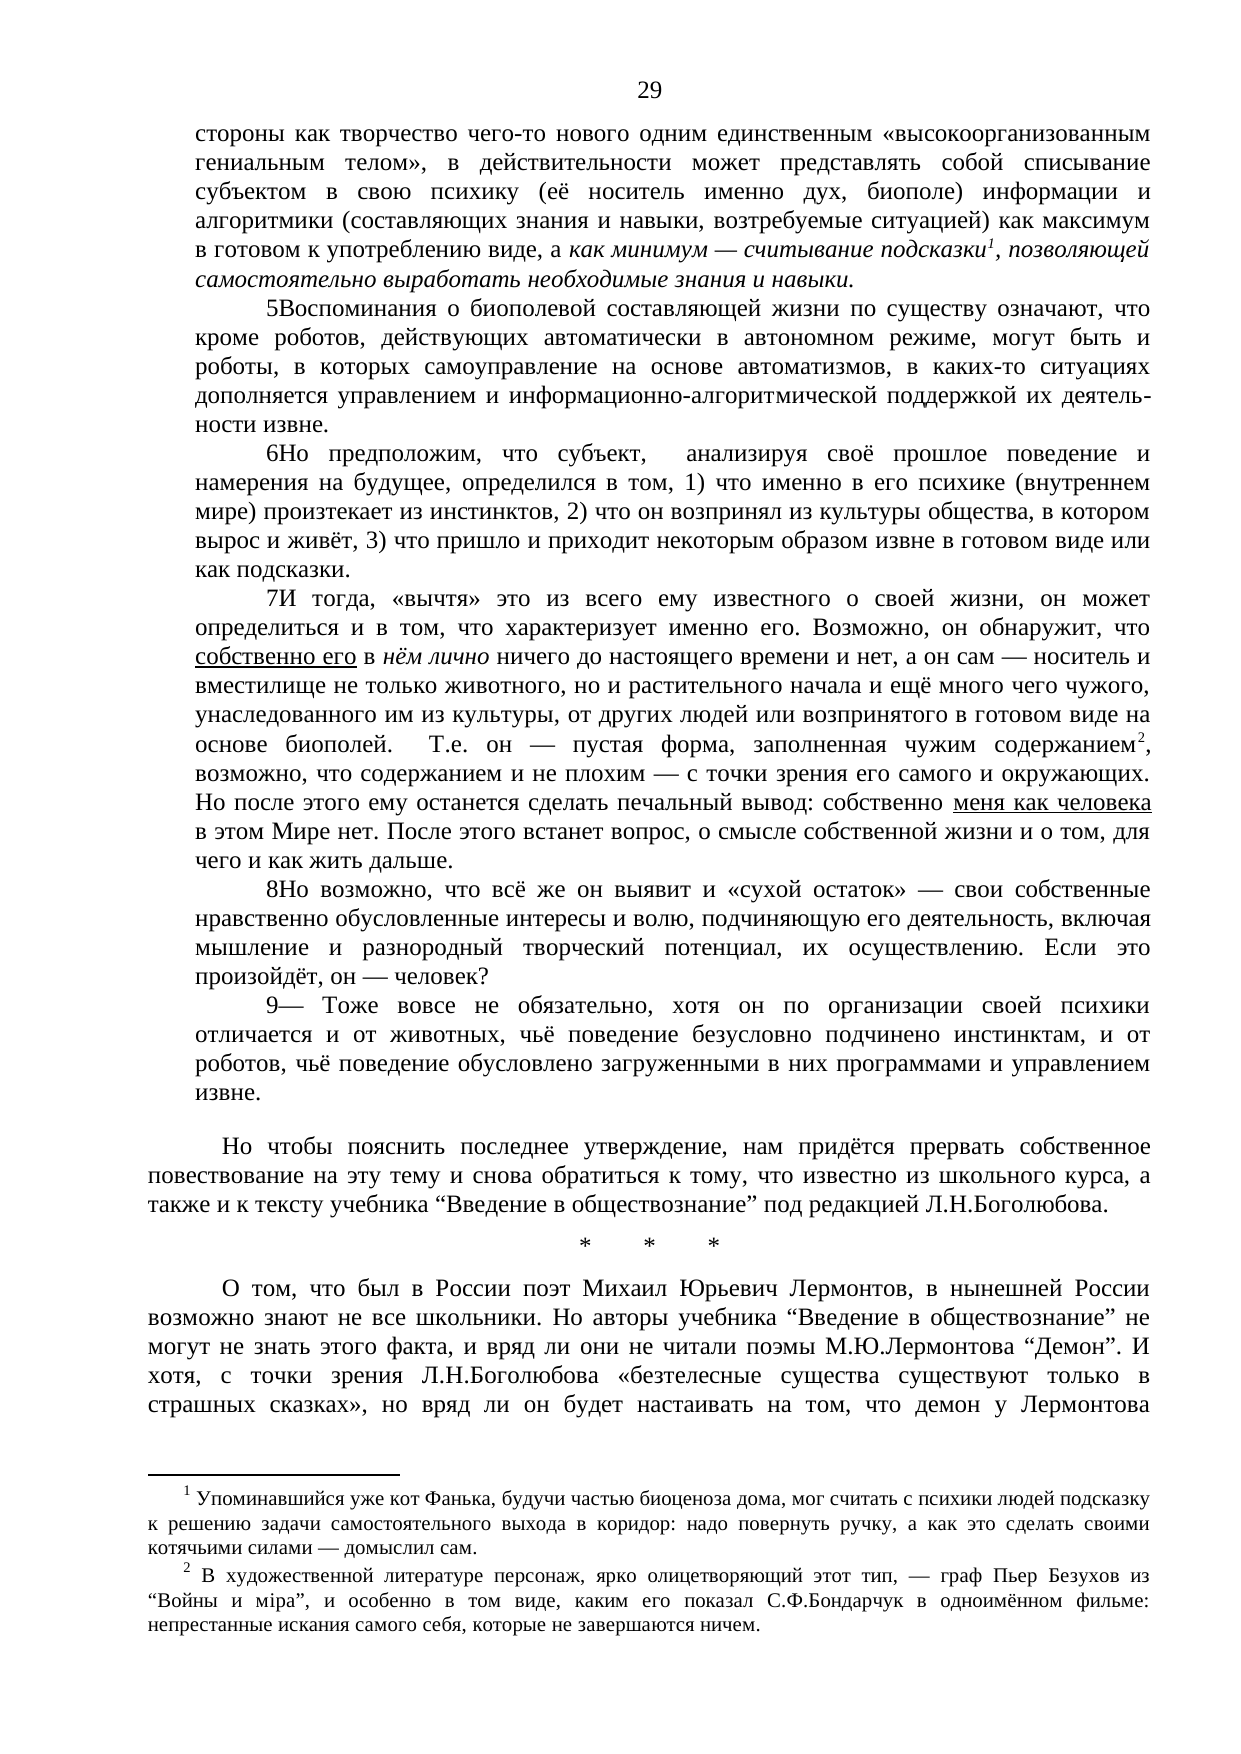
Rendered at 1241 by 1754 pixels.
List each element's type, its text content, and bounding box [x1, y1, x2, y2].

list Воспоминания о биополевой составляющей жизни по существу означают, что кроме роботов, действующих автоматически в автономном режиме, могут быть и роботы, в которых самоуправление на основе автоматизмов, в каких-то ситуациях дополняется управлением и информационно-алгорит­ми­ческой поддержкой их деятель­но­сти извне. [195, 292, 1152, 438]
list — Тоже вовсе не обязательно, хотя он по организации своей психики отличается и от животных, чьё поведение безусловно подчинено инстинктам, и от роботов, чьё поведение обусловлено загруженными в них программами и управлением извне. [195, 990, 1152, 1106]
text * * * [148, 1231, 1152, 1260]
list стороны как творчество чего-то нового одним единственным «высокоорганизованным гениальным телом», в действительности может представлять собой списывание субъектом в свою психику (её носитель именно дух, биополе) информации и алгоритмики (состав­ля­ющих знания и навыки, возтребуемые ситуацией) как максимум в готовом к употреблению виде, а как минимум — считывание подсказки, позволяющей самостоятельно выработать необходимые знания и навыки. [195, 118, 1152, 292]
list Упоминавшийся уже кот Фанька, будучи частью биоценоза дома, мог считать с психики людей подсказку к решению задачи самостоятельного выхода в коридор: надо повернуть ручку, а как это сделать своими котячьими силами — домыслил сам. [148, 1481, 1152, 1559]
list В художественной литературе персонаж, ярко олицетворяющий этот тип, — граф Пьер Безухов из “Войны и мiра”, и особенно в том виде, каким его показал С.Ф.Бондарчук в одноимённом фильме: непрестанные искания самого себя, которые не завершаются ничем. [148, 1559, 1152, 1636]
text Но чтобы пояснить последнее утверждение, нам придётся прервать собственное повествование на эту тему и снова обратиться к тому, что известно из школьного курса, а также и к тексту учебника “Введение в обществознание” под редакцией Л.Н.Боголюбова. [148, 1131, 1152, 1218]
list И тогда, «вычтя» это из всего ему известного о своей жизни, он может определиться и в том, что характеризует именно его. Возможно, он обнаружит, что собственно его в нём лично ничего до настоящего времени и нет, а он сам — носитель и вместилище не только животного, но и растительного начала и ещё много чего чужого, унаследованного им из культуры, от других людей или возпринятого в готовом виде на основе биополей. Т.е. он — пустая форма, заполненная чужим содержанием, возможно, что содержанием и не плохим — с точки зрения его самого и окружающих. Но после этого ему останется сделать печальный вывод: собственно меня как человека в этом Мире нет. После этого встанет вопрос, о смысле собственной жизни и о том, для чего и как жить дальше. [195, 583, 1152, 874]
list Но возможно, что всё же он выявит и «сухой остаток» — свои собственные нравственно обусловленные интересы и волю, подчиняющую его деятельность, включая мышление и разнородный творческий потенциал, их осуществлению. Если это произойдёт, он — человек? [195, 874, 1152, 990]
list Но предположим, что субъект, анализируя своё прошлое поведение и намерения на будущее, определился в том, 1) что именно в его психике (внутреннем мире) произтекает из инстинктов, 2) что он возпринял из культуры общества, в котором вырос и живёт, 3) что пришло и приходит некоторым образом извне в готовом виде или как подсказки. [195, 438, 1152, 583]
text О том, что был в России поэт Михаил Юрьевич Лермонтов, в нынешней России возможно знают не все школьники. Но авторы учебника “Введение в обществознание” не могут не знать этого факта, и вряд ли они не читали поэмы М.Ю.Лермонтова “Демон”. И хотя, с точки зрения Л.Н.Боголюбова «безтелесные существа существуют только в страшных сказках», но вряд ли он будет настаивать на том, что демон у Лермонтова [148, 1272, 1152, 1418]
